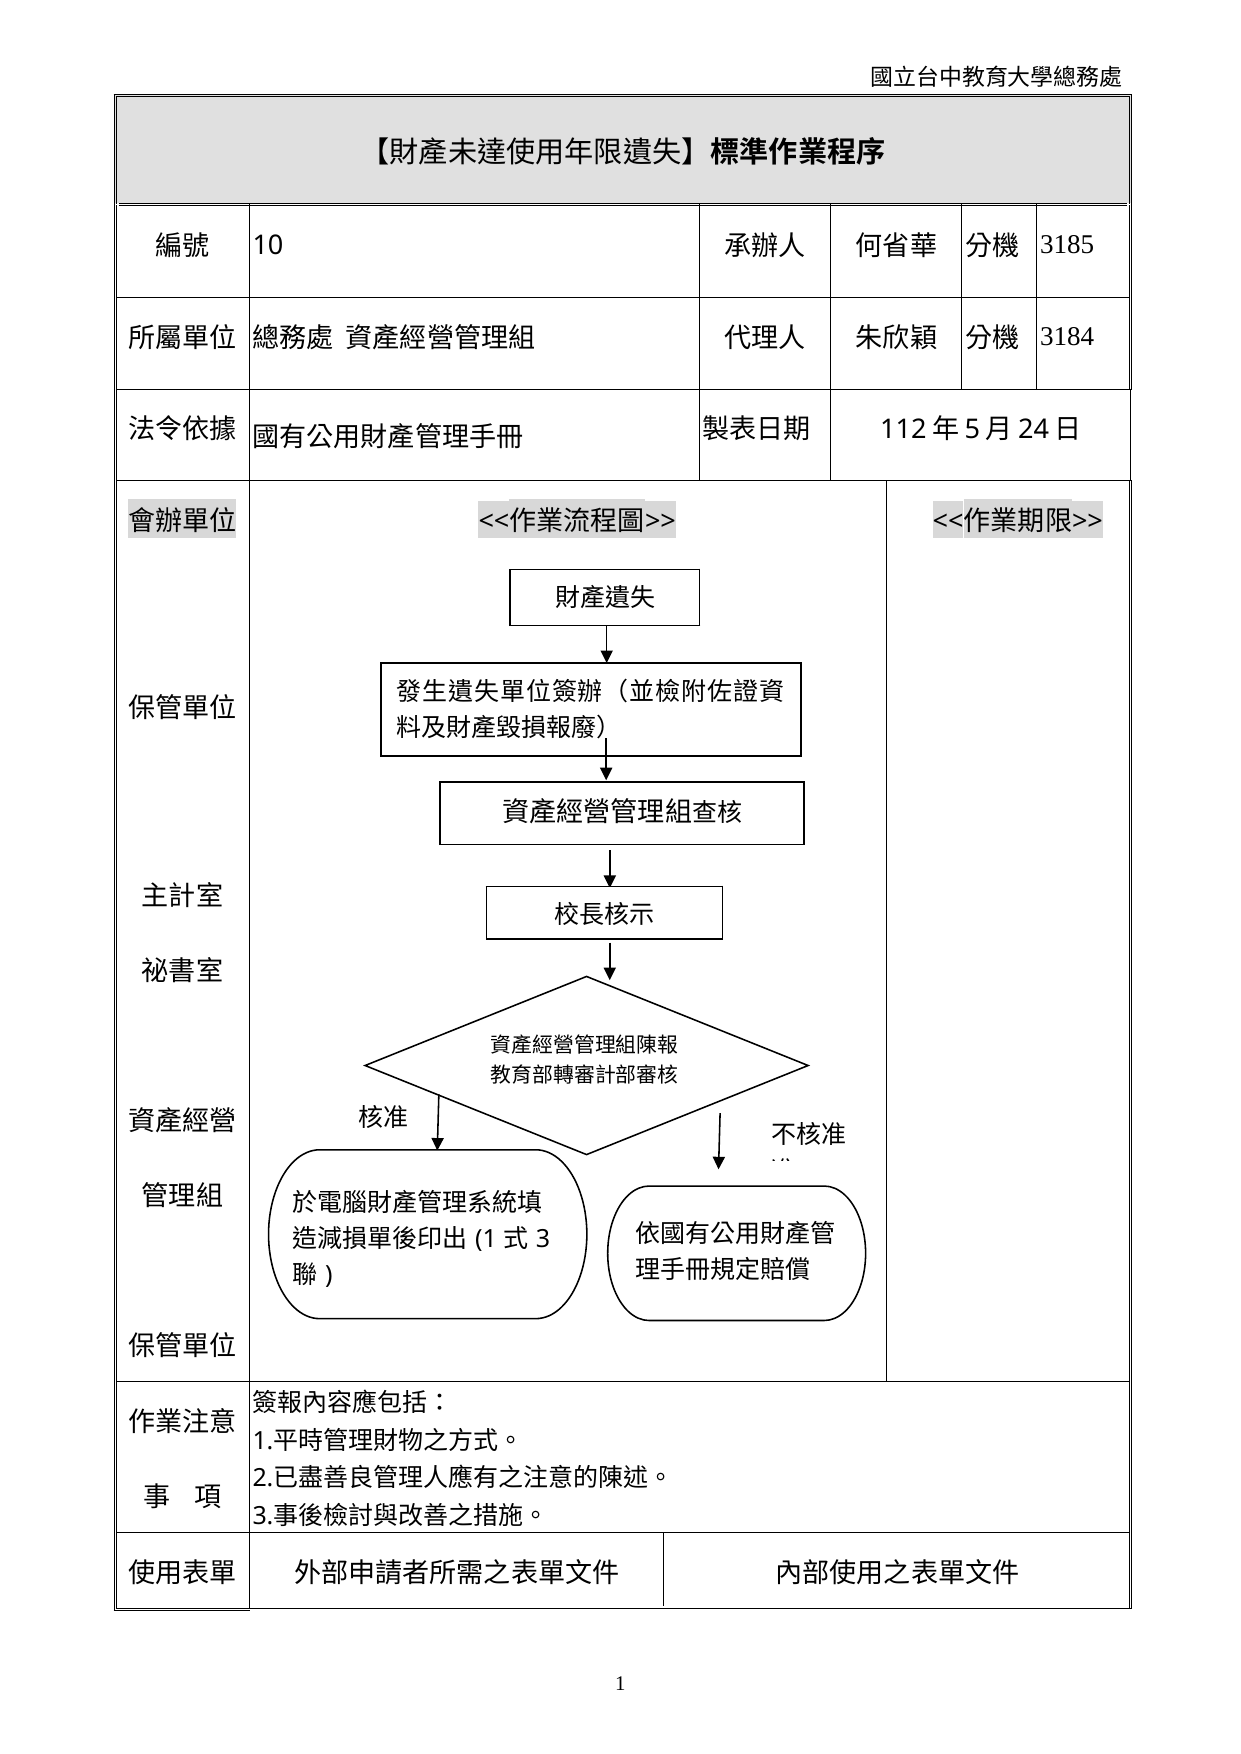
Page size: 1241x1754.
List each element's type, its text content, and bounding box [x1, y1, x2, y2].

table_cell 總務處 資產經營管理組 [250, 298, 699, 388]
table_cell 112年5月24日 [831, 390, 1130, 480]
table_cell 使用表單 [117, 1533, 249, 1608]
table_cell 國有公用財產管理手冊 [250, 390, 699, 480]
table_cell <<作業流程圖>> [250, 481, 886, 1381]
table_cell 朱欣穎 [831, 298, 961, 388]
table_cell 分機 [962, 206, 1036, 297]
table_cell 分機 [962, 298, 1036, 388]
table_cell 3185 [1037, 203, 1131, 297]
table_cell 何省華 [831, 206, 961, 297]
table_cell 代理人 [700, 298, 830, 388]
table_cell 會辦單位 保管單位 主計室 祕書室 資產經營管理組 保管單位 [117, 481, 249, 1381]
table_cell 作業注意事 項 [117, 1382, 249, 1532]
table_cell 製表日期 [700, 390, 830, 480]
table_cell <<作業期限>> [887, 481, 1129, 1381]
table_cell 10 [250, 206, 699, 297]
table_cell 法令依據 [117, 390, 249, 480]
table_cell 簽報內容應包括： 1.平時管理財物之方式。 2.已盡善良管理人應有之注意的陳述。 3.事後檢討與改善之措施。 [250, 1382, 1129, 1532]
table_cell 3184 [1037, 298, 1129, 388]
table_header 【財產未達使用年限遺失】標準作業程序 [117, 97, 1129, 203]
table_cell 編號 [115, 203, 249, 297]
table_cell 所屬單位 [117, 298, 249, 388]
table_cell 承辦人 [700, 206, 830, 297]
table_cell 外部申請者所需之表單文件 [250, 1533, 664, 1608]
table_cell 內部使用之表單文件 [664, 1533, 1129, 1608]
